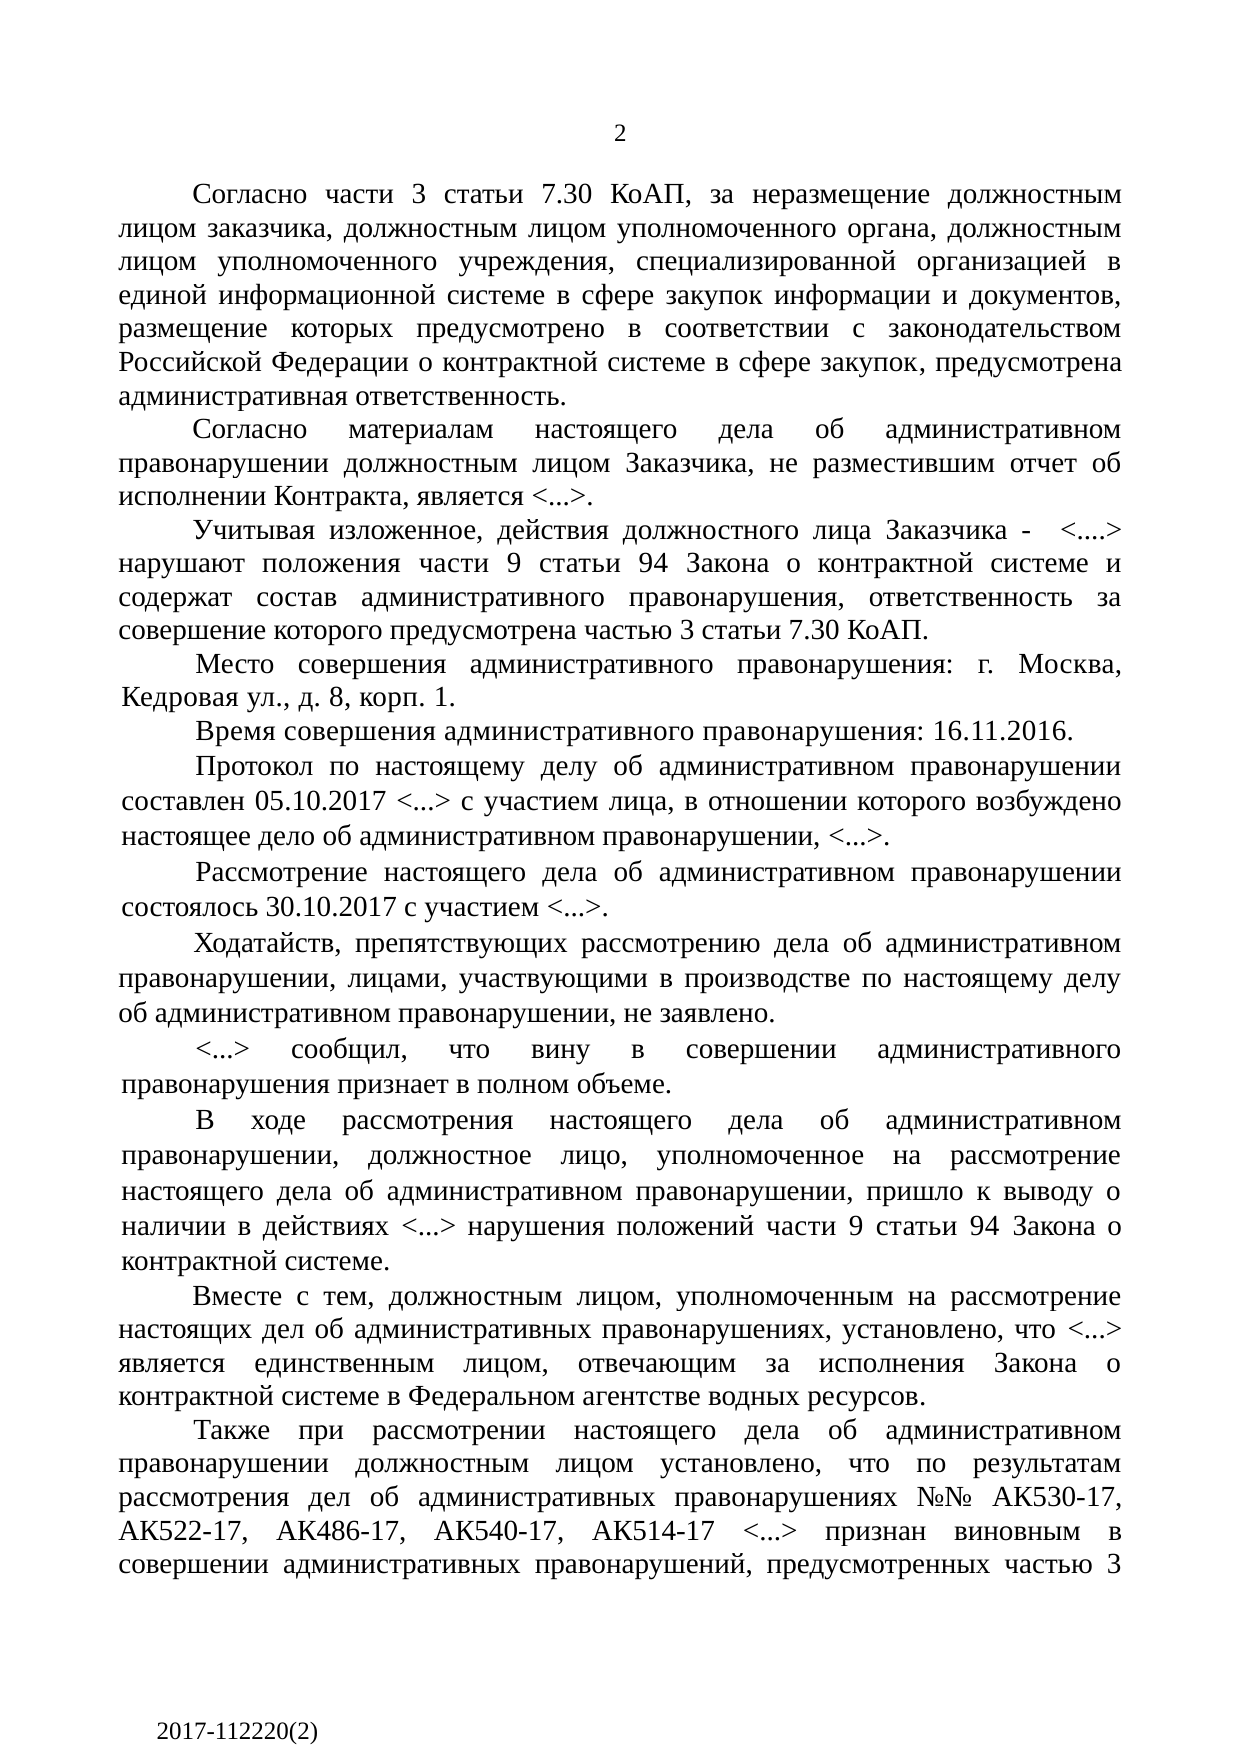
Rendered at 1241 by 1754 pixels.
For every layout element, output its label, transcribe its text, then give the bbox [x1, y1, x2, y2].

text Рассмотрение настоящего дела об административном правонарушении состоялось 30.10.2017 с участием <...>. [121, 853, 1122, 924]
text Согласно материалам настоящего дела об административном правонарушении должностным лицом Заказчика, не разместившим отчет об исполнении Контракта, является <...>. [118, 411, 1122, 512]
text Также при рассмотрении настоящего дела об административном правонарушении должностным лицом установлено, что по результатам рассмотрения дел об административных правонарушениях №№ АК530-17, АК522-17, АК486-17, АК540-17, АК514-17 <...> признан виновным в совершении административных правонарушений, предусмотренных частью 3 [118, 1412, 1122, 1580]
text Вместе с тем, должностным лицом, уполномоченным на рассмотрение настоящих дел об административных правонарушениях, установлено, что <...> является единственным лицом, отвечающим за исполнения Закона о контрактной системе в Федеральном агентстве водных ресурсов. [118, 1278, 1122, 1412]
text Согласно части 3 статьи 7.30 КоАП, за неразмещение должностным лицом заказчика, должностным лицом уполномоченного органа, должностным лицом уполномоченного учреждения, специализированной организацией в единой информационной системе в сфере закупок информации и документов, размещение которых предусмотрено в соответствии с законодательством Российской Федерации о контрактной системе в сфере закупок, предусмотрена административная ответственность. [118, 176, 1122, 411]
text <...> сообщил, что вину в совершении административного правонарушения признает в полном объеме. [121, 1030, 1122, 1101]
text Место совершения административного правонарушения: г. Москва, Кедровая ул., д. 8, корп. 1. [121, 646, 1122, 713]
text Ходатайств, препятствующих рассмотрению дела об административном правонарушении, лицами, участвующими в производстве по настоящему делу об административном правонарушении, не заявлено. [118, 924, 1122, 1030]
text В ходе рассмотрения настоящего дела об административном правонарушении, должностное лицо, уполномоченное на рассмотрение настоящего дела об административном правонарушении, пришло к выводу о наличии в действиях <...> нарушения положений части 9 статьи 94 Закона о контрактной системе. [121, 1101, 1122, 1278]
text Время совершения административного правонарушения: 16.11.2016. [121, 713, 1122, 747]
text Протокол по настоящему делу об административном правонарушении составлен 05.10.2017 <...> с участием лица, в отношении которого возбуждено настоящее дело об административном правонарушении, <...>. [121, 747, 1122, 853]
text Учитывая изложенное, действия должностного лица Заказчика - <....> нарушают положения части 9 статьи 94 Закона о контрактной системе и содержат состав административного правонарушения, ответственность за совершение которого предусмотрена частью 3 статьи 7.30 КоАП. [118, 512, 1122, 646]
